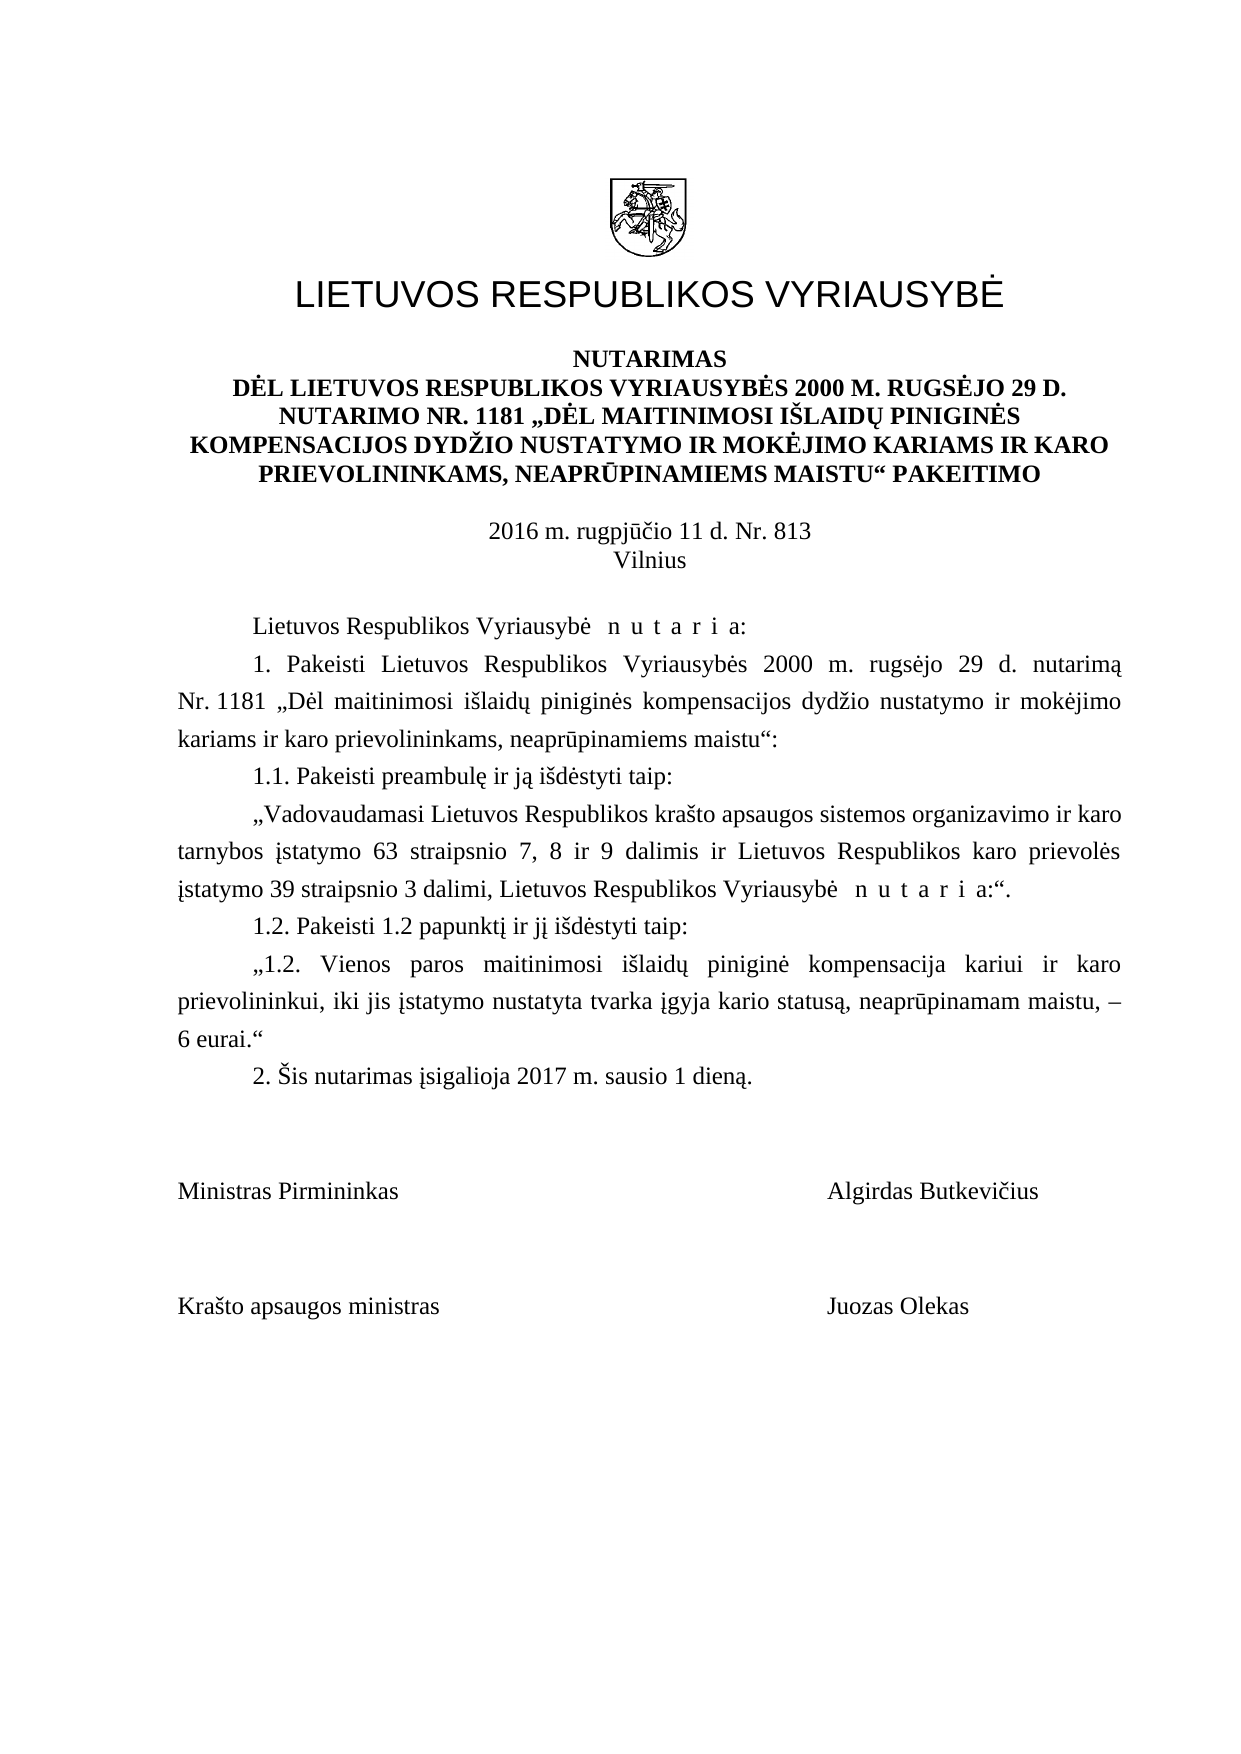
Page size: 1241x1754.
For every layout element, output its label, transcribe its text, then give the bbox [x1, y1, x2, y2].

text 1.2. Pakeisti 1.2 papunktį ir jį išdėstyti taip: [177, 903, 1122, 940]
text „Vadovaudamasi Lietuvos Respublikos krašto apsaugos sistemos organizavimo ir karo tarnybos įstatymo 63 straipsnio 7, 8 ir 9 dalimis ir Lietuvos Respublikos karo prievolės įstatymo 39 straipsnio 3 dalimi, Lietuvos Respublikos Vyriausybė nutaria:“. [177, 790, 1122, 903]
text Lietuvos Respublikos Vyriausybė nutaria: [177, 603, 1122, 640]
text 2. Šis nutarimas įsigalioja 2017 m. sausio 1 dieną. [177, 1053, 1122, 1090]
text 1.1. Pakeisti preambulę ir ją išdėstyti taip: [177, 753, 1122, 790]
text „1.2. Vienos paros maitinimosi išlaidų piniginė kompensacija kariui ir karo prievolininkui, iki jis įstatymo nustatyta tvarka įgyja kario statusą, neaprūpinamam maistu, – 6 eurai.“ [177, 940, 1122, 1053]
text 2016 m. rugpjūčio 11 d. Nr. 813 Vilnius [177, 516, 1122, 574]
text Lietuvos Respublikos Vyriausybė [177, 272, 1122, 315]
text nutarimas [177, 344, 1122, 373]
text 1. Pakeisti Lietuvos Respublikos Vyriausybės 2000 m. rugsėjo 29 d. nutarimą Nr. 1181 „Dėl maitinimosi išlaidų piniginės kompensacijos dydžio nustatymo ir mokėjimo kariams ir karo prievolininkams, neaprūpinamiems maistu“: [177, 640, 1122, 753]
text Krašto apsaugos ministras Juozas Olekas [177, 1291, 1122, 1320]
text DĖL LIETUVOS RESPUBLIKOS VYRIAUSYBĖS 2000 M. RUGSĖJO 29 D. NUTARIMO NR. 1181 „DĖL MAITINIMOSI IŠLAIDŲ PINIGINĖS KOMPENSACIJOS DYDŽIO NUSTATYMO IR MOKĖJIMO KARIAMS ir karo prievolininkams, NEAPRŪPINAMIEMS MAISTU“ PAKEITIMO [177, 373, 1122, 488]
text Ministras Pirmininkas Algirdas Butkevičius [177, 1176, 1122, 1205]
